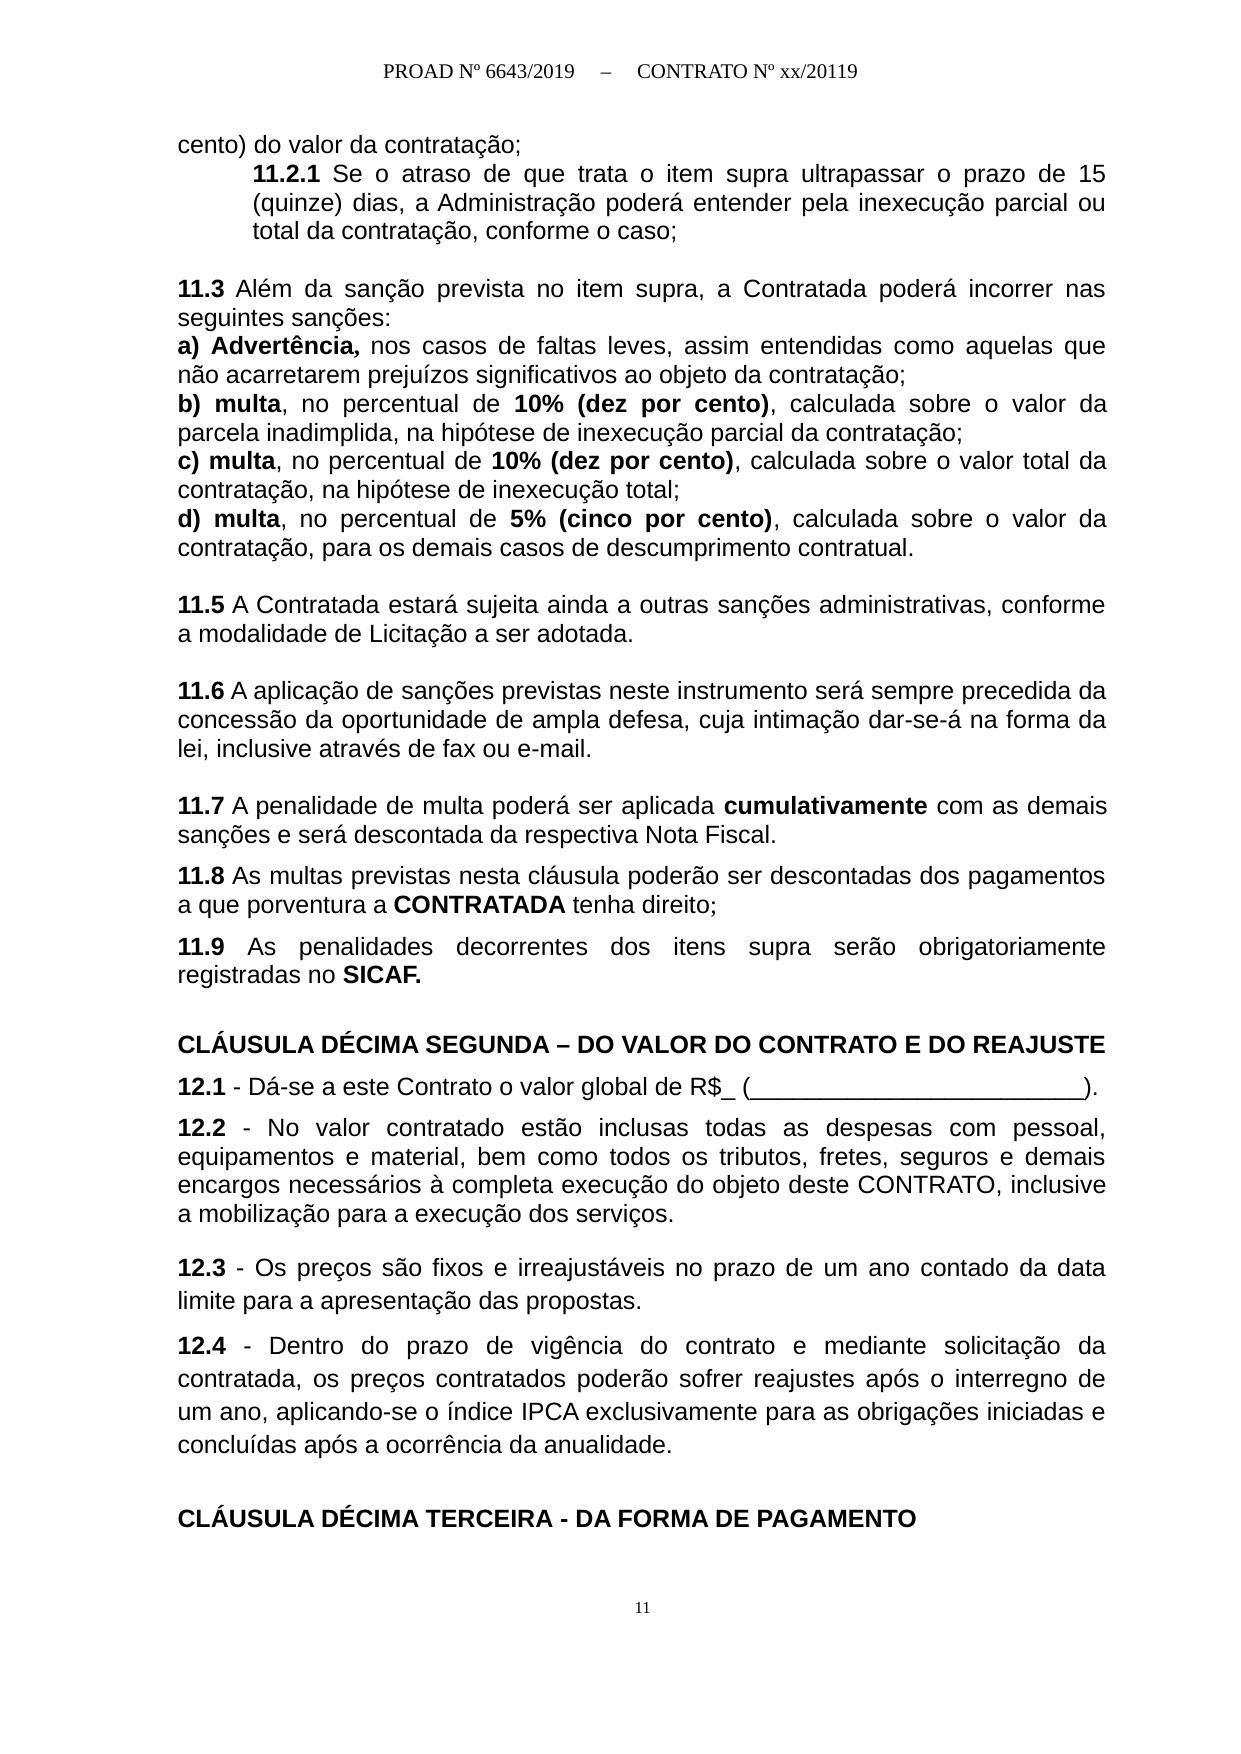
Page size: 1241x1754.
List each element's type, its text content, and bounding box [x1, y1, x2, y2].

text 12.3 - Os preços são fixos e irreajustáveis no prazo de um ano contado da data limite para a apresentação das propostas. [177, 1253, 1107, 1314]
text 12.2 - No valor contratado estão inclusas todas as despesas com pessoal, equipamentos e material, bem como todos os tributos, fretes, seguros e demais encargos necessários à completa execução do objeto deste CONTRATO, inclusive a mobilização para a execução dos serviços. [177, 1113, 1107, 1228]
text 11.9 As penalidades decorrentes dos itens supra serão obrigatoriamente registradas no SICAF. [177, 932, 1107, 989]
text cento) do valor da contratação; [177, 130, 1107, 159]
text c) multa, no percentual de 10% (dez por cento), calculada sobre o valor total da contratação, na hipótese de inexecução total; [177, 446, 1107, 504]
text a) Advertência, nos casos de faltas leves, assim entendidas como aquelas que não acarretarem prejuízos significativos ao objeto da contratação; [177, 331, 1107, 389]
text 11.8 As multas previstas nesta cláusula poderão ser descontadas dos pagamentos a que porventura a CONTRATADA tenha direito; [177, 861, 1107, 919]
text 11.6 A aplicação de sanções previstas neste instrumento será sempre precedida da concessão da oportunidade de ampla defesa, cuja intimação dar-se-á na forma da lei, inclusive através de fax ou e-mail. [177, 676, 1107, 763]
text CLÁUSULA DÉCIMA TERCEIRA - DA FORMA DE PAGAMENTO [177, 1504, 1107, 1533]
text 11.2.1 Se o atraso de que trata o item supra ultrapassar o prazo de 15 (quinze) dias, a Administração poderá entender pela inexecução parcial ou total da contratação, conforme o caso; [252, 159, 1107, 245]
text 11.3 Além da sanção prevista no item supra, a Contratada poderá incorrer nas seguintes sanções: [177, 274, 1107, 331]
text 11.7 A penalidade de multa poderá ser aplicada cumulativamente com as demais sanções e será descontada da respectiva Nota Fiscal. [177, 791, 1107, 849]
text CLÁUSULA DÉCIMA SEGUNDA – DO VALOR DO CONTRATO E DO REAJUSTE [177, 1030, 1107, 1059]
subtitle 12.1 - Dá-se a este Contrato o valor global de R$_ (________________________). [177, 1072, 1107, 1100]
text 11.5 A Contratada estará sujeita ainda a outras sanções administrativas, conforme a modalidade de Licitação a ser adotada. [177, 590, 1107, 648]
text d) multa, no percentual de 5% (cinco por cento), calculada sobre o valor da contratação, para os demais casos de descumprimento contratual. [177, 504, 1107, 561]
text b) multa, no percentual de 10% (dez por cento), calculada sobre o valor da parcela inadimplida, na hipótese de inexecução parcial da contratação; [177, 389, 1107, 446]
text 12.4 - Dentro do prazo de vigência do contrato e mediante solicitação da contratada, os preços contratados poderão sofrer reajustes após o interregno de um ano, aplicando-se o índice IPCA exclusivamente para as obrigações iniciadas e concluídas após a ocorrência da anualidade. [177, 1331, 1107, 1459]
